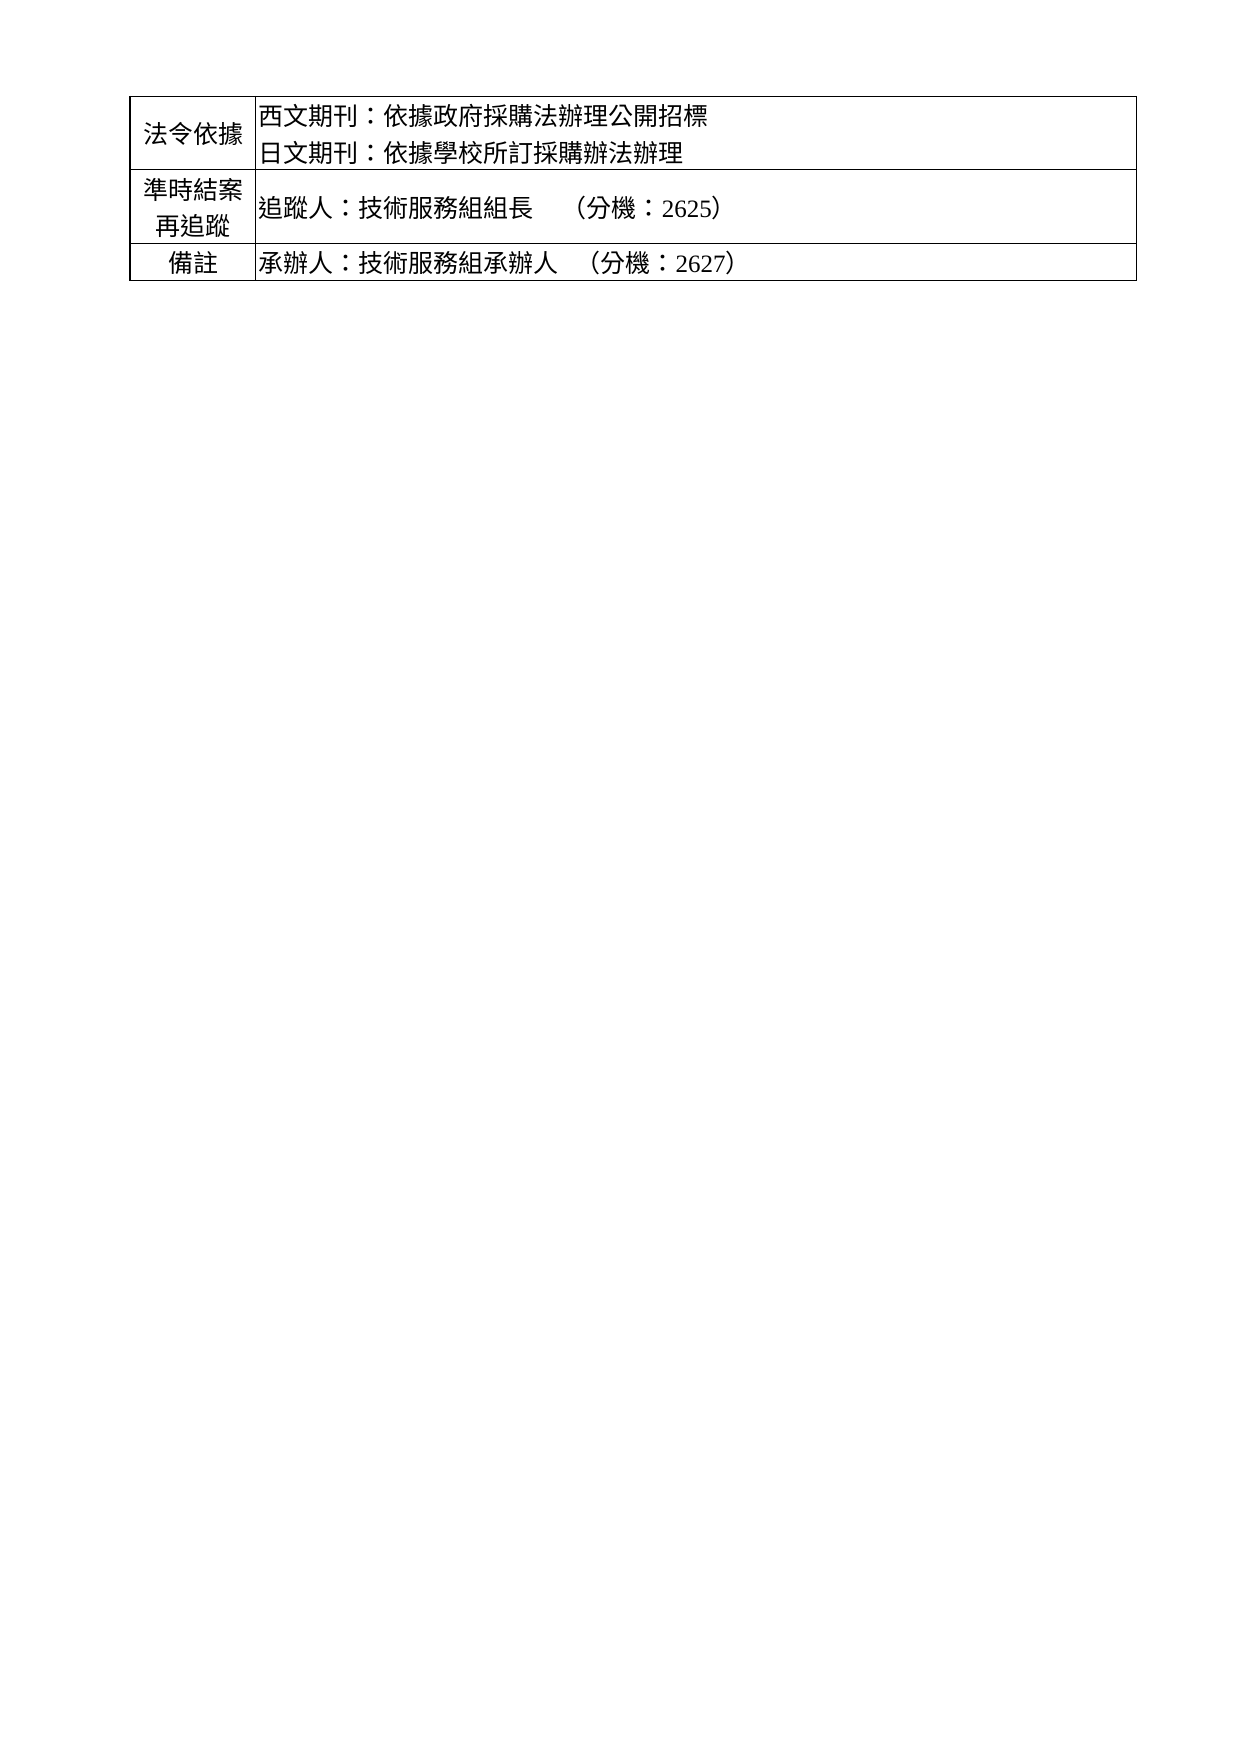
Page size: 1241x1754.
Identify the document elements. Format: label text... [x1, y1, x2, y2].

table_cell 法令依據 [131, 97, 255, 169]
table_cell 追蹤人：技術服務組組長 （分機：2625） [256, 170, 1136, 243]
table_cell 準時結案再追蹤 [131, 170, 255, 243]
table_cell 承辦人：技術服務組承辦人 （分機：2627） [256, 244, 1136, 280]
table_cell 西文期刊：依據政府採購法辦理公開招標 日文期刊：依據學校所訂採購辦法辦理 [256, 97, 1136, 169]
table_cell 備註 [131, 244, 255, 280]
